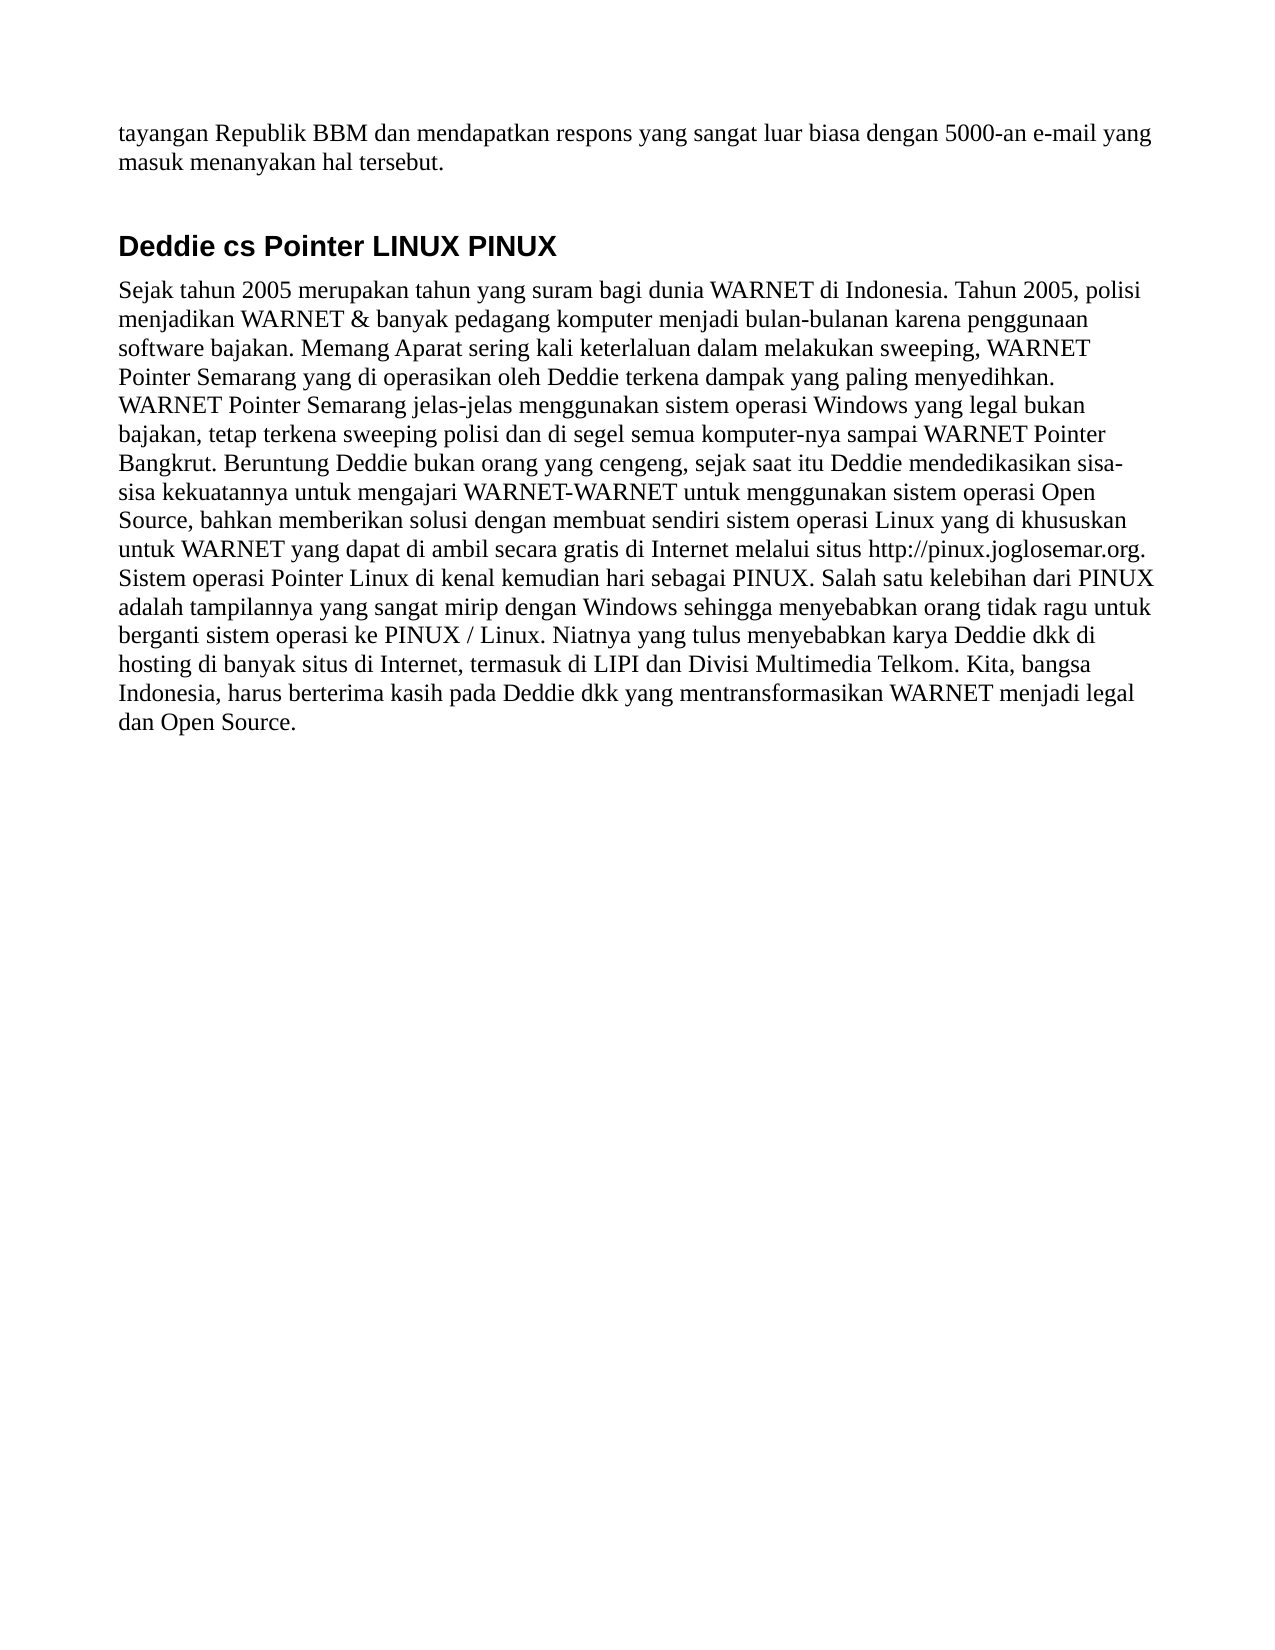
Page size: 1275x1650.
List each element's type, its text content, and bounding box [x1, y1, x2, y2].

text tayangan Republik BBM dan mendapatkan respons yang sangat luar biasa dengan 5000-an e-mail yang masuk menanyakan hal tersebut. [118, 118, 1157, 176]
subtitle Deddie cs Pointer LINUX PINUX [118, 229, 1157, 263]
text Sejak tahun 2005 merupakan tahun yang suram bagi dunia WARNET di Indonesia. Tahun 2005, polisi menjadikan WARNET & banyak pedagang komputer menjadi bulan-bulanan karena penggunaan software bajakan. Memang Aparat sering kali keterlaluan dalam melakukan sweeping, WARNET Pointer Semarang yang di operasikan oleh Deddie terkena dampak yang paling menyedihkan. WARNET Pointer Semarang jelas-jelas menggunakan sistem operasi Windows yang legal bukan bajakan, tetap terkena sweeping polisi dan di segel semua komputer-nya sampai WARNET Pointer Bangkrut. Beruntung Deddie bukan orang yang cengeng, sejak saat itu Deddie mendedikasikan sisa-sisa kekuatannya untuk mengajari WARNET-WARNET untuk menggunakan sistem operasi Open Source, bahkan memberikan solusi dengan membuat sendiri sistem operasi Linux yang di khususkan untuk WARNET yang dapat di ambil secara gratis di Internet melalui situs http://pinux.joglosemar.org. Sistem operasi Pointer Linux di kenal kemudian hari sebagai PINUX. Salah satu kelebihan dari PINUX adalah tampilannya yang sangat mirip dengan Windows sehingga menyebabkan orang tidak ragu untuk berganti sistem operasi ke PINUX / Linux. Niatnya yang tulus menyebabkan karya Deddie dkk di hosting di banyak situs di Internet, termasuk di LIPI dan Divisi Multimedia Telkom. Kita, bangsa Indonesia, harus berterima kasih pada Deddie dkk yang mentransformasikan WARNET menjadi legal dan Open Source. [118, 275, 1157, 735]
